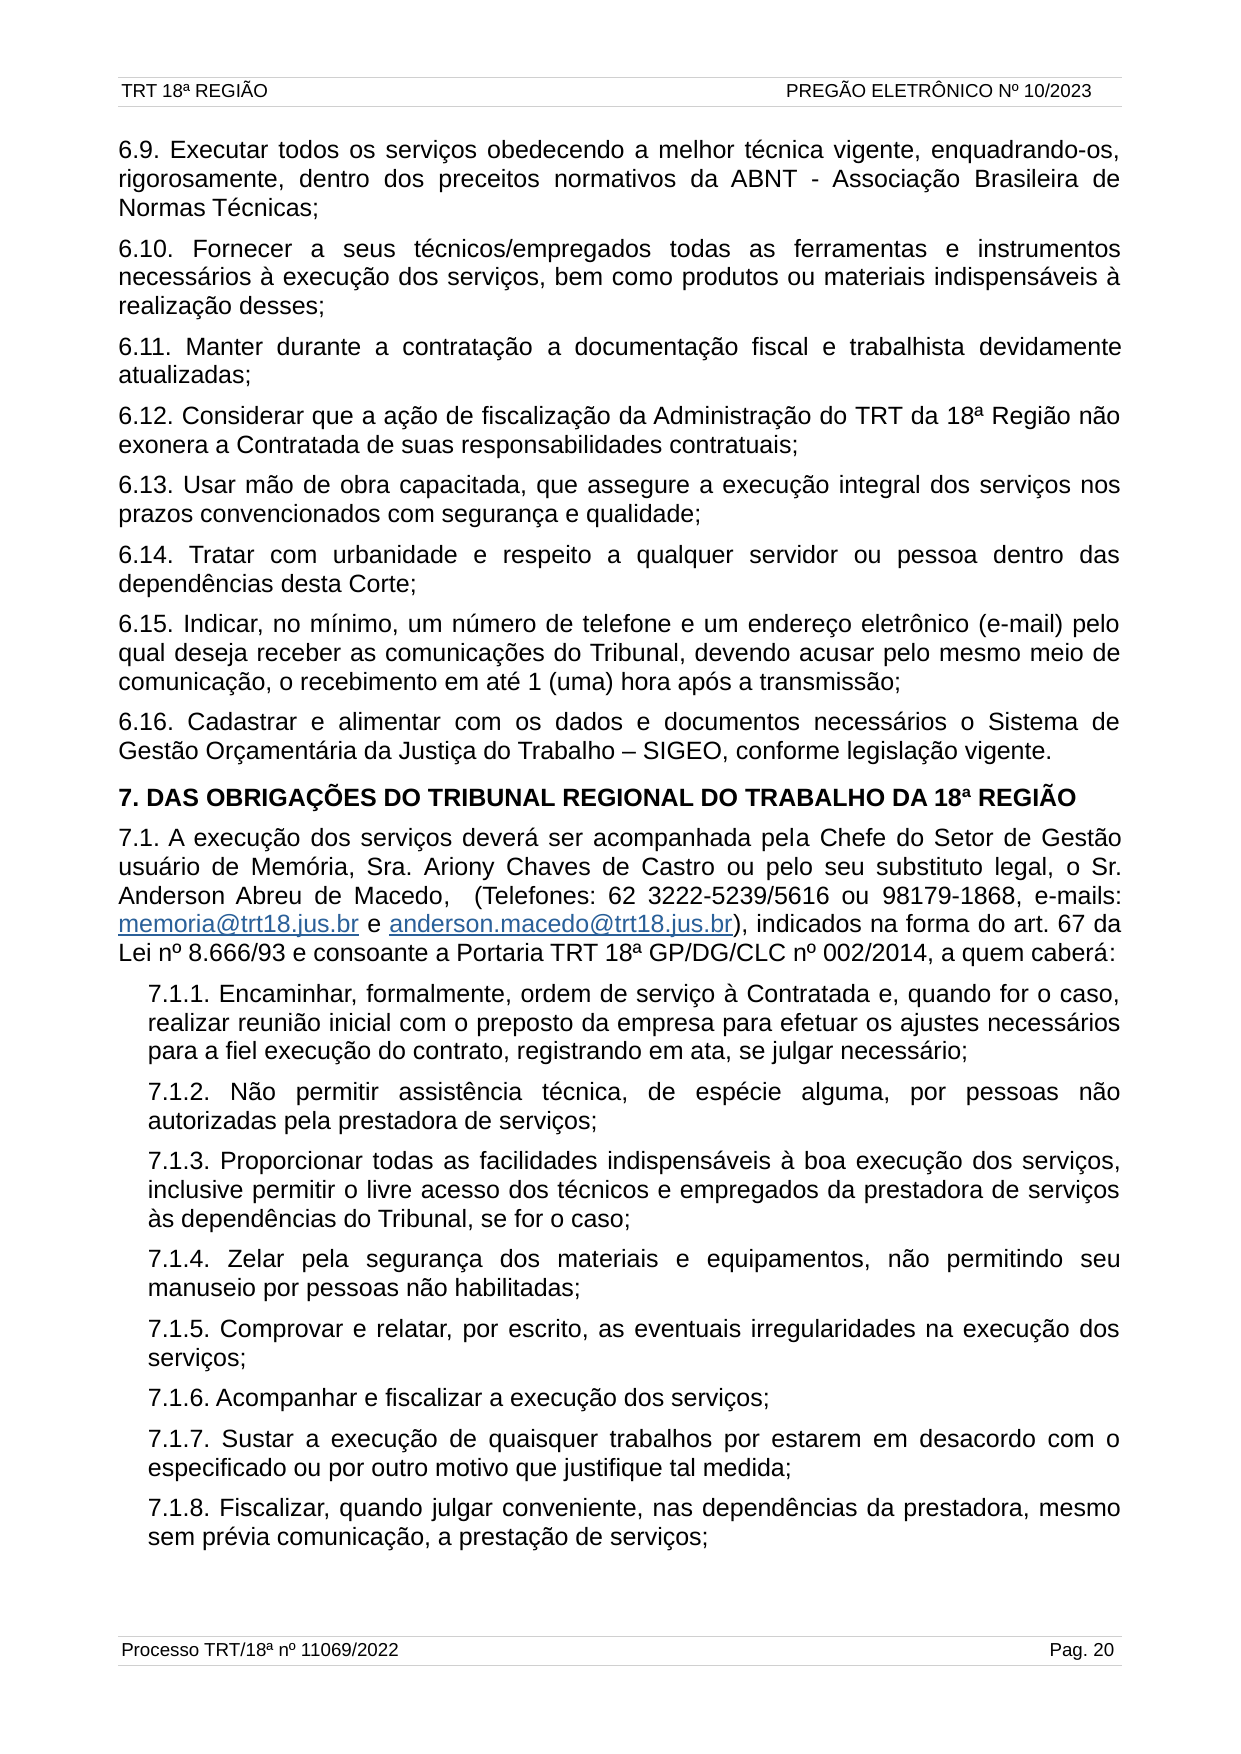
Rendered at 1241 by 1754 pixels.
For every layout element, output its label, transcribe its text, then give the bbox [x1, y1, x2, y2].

text 7. DAS OBRIGAÇÕES DO TRIBUNAL REGIONAL DO TRABALHO DA 18ª REGIÃO [118, 783, 1122, 811]
text 7.1. A execução dos serviços deverá ser acompanhada pela Chefe do Setor de Gestão usuário de Memória, Sra. Ariony Chaves de Castro ou pelo seu substituto legal, o Sr. Anderson Abreu de Macedo, (Telefones: 62 3222-5239/5616 ou 98179-1868, e-mails: memoria@trt18.jus.br e anderson.macedo@trt18.jus.br), indicados na forma do art. 67 da Lei nº 8.666/93 e consoante a Portaria TRT 18ª GP/DG/CLC nº 002/2014, a quem caberá: [118, 823, 1122, 967]
text 7.1.1. Encaminhar, formalmente, ordem de serviço à Contratada e, quando for o caso, realizar reunião inicial com o preposto da empresa para efetuar os ajustes necessários para a fiel execução do contrato, registrando em ata, se julgar necessário; [148, 979, 1122, 1065]
text 6.13. Usar mão de obra capacitada, que assegure a execução integral dos serviços nos prazos convencionados com segurança e qualidade; [118, 471, 1122, 528]
text 6.12. Considerar que a ação de fiscalização da Administração do TRT da 18ª Região não exonera a Contratada de suas responsabilidades contratuais; [118, 401, 1122, 459]
text 7.1.4. Zelar pela segurança dos materiais e equipamentos, não permitindo seu manuseio por pessoas não habilitadas; [148, 1244, 1122, 1302]
text 7.1.2. Não permitir assistência técnica, de espécie alguma, por pessoas não autorizadas pela prestadora de serviços; [148, 1077, 1122, 1134]
text 7.1.8. Fiscalizar, quando julgar conveniente, nas dependências da prestadora, mesmo sem prévia comunicação, a prestação de serviços; [148, 1493, 1122, 1551]
text 7.1.7. Sustar a execução de quaisquer trabalhos por estarem em desacordo com o especificado ou por outro motivo que justifique tal medida; [148, 1424, 1122, 1481]
text 6.10. Fornecer a seus técnicos/empregados todas as ferramentas e instrumentos necessários à execução dos serviços, bem como produtos ou materiais indispensáveis à realização desses; [118, 234, 1122, 320]
text 7.1.5. Comprovar e relatar, por escrito, as eventuais irregularidades na execução dos serviços; [148, 1314, 1122, 1371]
text 7.1.3. Proporcionar todas as facilidades indispensáveis à boa execução dos serviços, inclusive permitir o livre acesso dos técnicos e empregados da prestadora de serviços às dependências do Tribunal, se for o caso; [148, 1146, 1122, 1233]
text 6.9. Executar todos os serviços obedecendo a melhor técnica vigente, enquadrando-os, rigorosamente, dentro dos preceitos normativos da ABNT - Associação Brasileira de Normas Técnicas; [118, 136, 1122, 222]
text 6.11. Manter durante a contratação a documentação fiscal e trabalhista devidamente atualizadas; [118, 332, 1122, 389]
text 6.14. Tratar com urbanidade e respeito a qualquer servidor ou pessoa dentro das dependências desta Corte; [118, 540, 1122, 597]
text 6.15. Indicar, no mínimo, um número de telefone e um endereço eletrônico (e-mail) pelo qual deseja receber as comunicações do Tribunal, devendo acusar pelo mesmo meio de comunicação, o recebimento em até 1 (uma) hora após a transmissão; [118, 609, 1122, 696]
text 6.16. Cadastrar e alimentar com os dados e documentos necessários o Sistema de Gestão Orçamentária da Justiça do Trabalho – SIGEO, conforme legislação vigente. [118, 707, 1122, 765]
text 7.1.6. Acompanhar e fiscalizar a execução dos serviços; [148, 1383, 1122, 1412]
